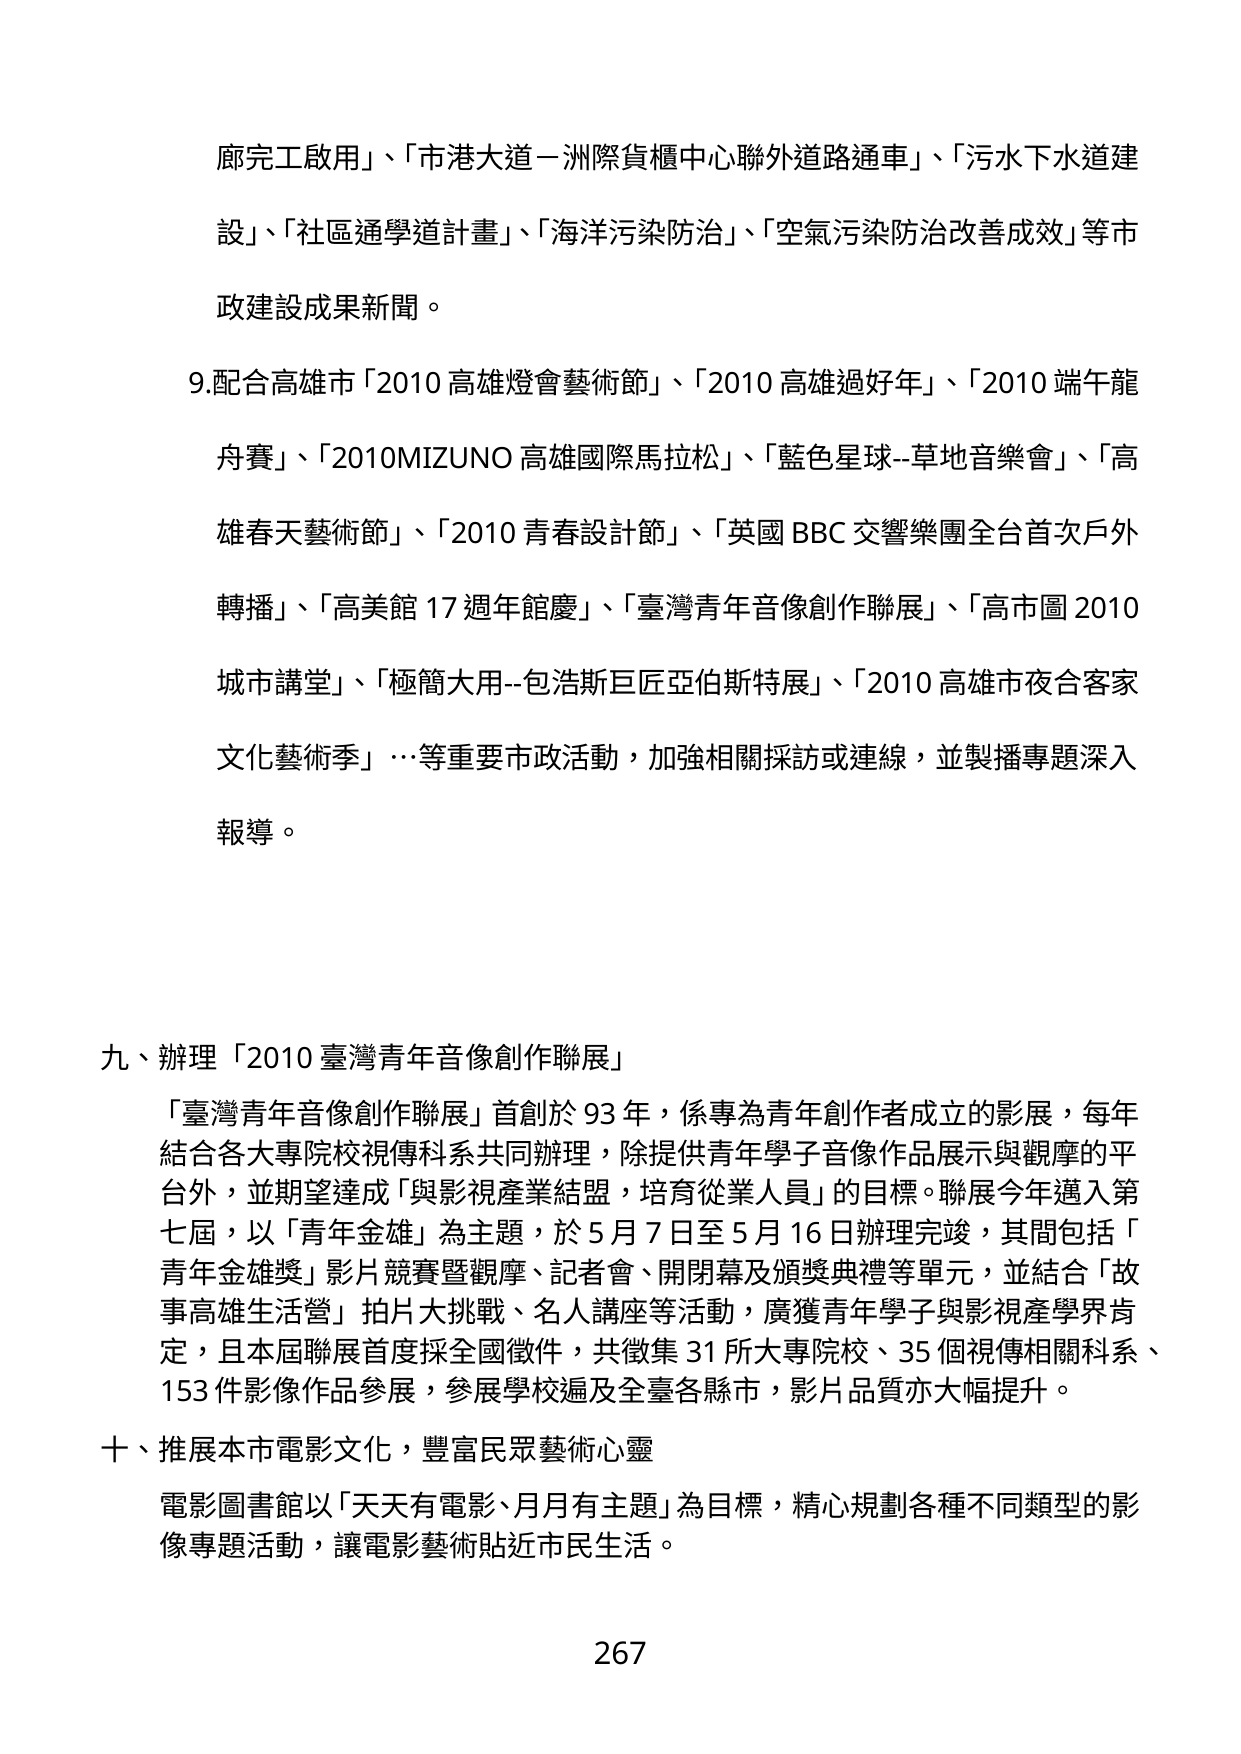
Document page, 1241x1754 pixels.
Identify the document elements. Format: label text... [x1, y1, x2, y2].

text 廊完工啟用」、「市港大道－洲際貨櫃中心聯外道路通車」、「污水下水道建設」、「社區通學道計畫」、「海洋污染防治」、「空氣污染防治改善成效」等市政建設成果新聞。 [188, 118, 1140, 343]
text 「臺灣青年音像創作聯展」首創於93年，係專為青年創作者成立的影展，每年結合各大專院校視傳科系共同辦理，除提供青年學子音像作品展示與觀摩的平台外，並期望達成「與影視產業結盟，培育從業人員」的目標。聯展今年邁入第七屆，以「青年金雄」為主題，於5月7日至5月16日辦理完竣，其間包括「青年金雄獎」影片競賽暨觀摩、記者會、開閉幕及頒獎典禮等單元，並結合「故事高雄生活營」拍片大挑戰、名人講座等活動，廣獲青年學子與影視產學界肯定，且本屆聯展首度採全國徵件，共徵集31所大專院校、35個視傳相關科系、153件影像作品參展，參展學校遍及全臺各縣市，影片品質亦大幅提升。 [159, 1093, 1140, 1410]
text 電影圖書館以「天天有電影、月月有主題」為目標，精心規劃各種不同類型的影像專題活動，讓電影藝術貼近市民生活。 [159, 1485, 1140, 1564]
text 九、辦理「2010臺灣青年音像創作聯展」 [100, 1018, 1140, 1093]
text 9.配合高雄市「2010高雄燈會藝術節」、「2010高雄過好年」、「2010端午龍舟賽」、「2010MIZUNO高雄國際馬拉松」、「藍色星球--草地音樂會」、「高雄春天藝術節」、「2010青春設計節」、「英國BBC交響樂團全台首次戶外轉播」、「高美館17週年館慶」、「臺灣青年音像創作聯展」、「高市圖2010城市講堂」、「極簡大用--包浩斯巨匠亞伯斯特展」、「2010高雄市夜合客家文化藝術季」…等重要市政活動，加強相關採訪或連線，並製播專題深入報導。 [188, 343, 1140, 868]
text 十、推展本市電影文化，豐富民眾藝術心靈 [100, 1410, 1140, 1485]
